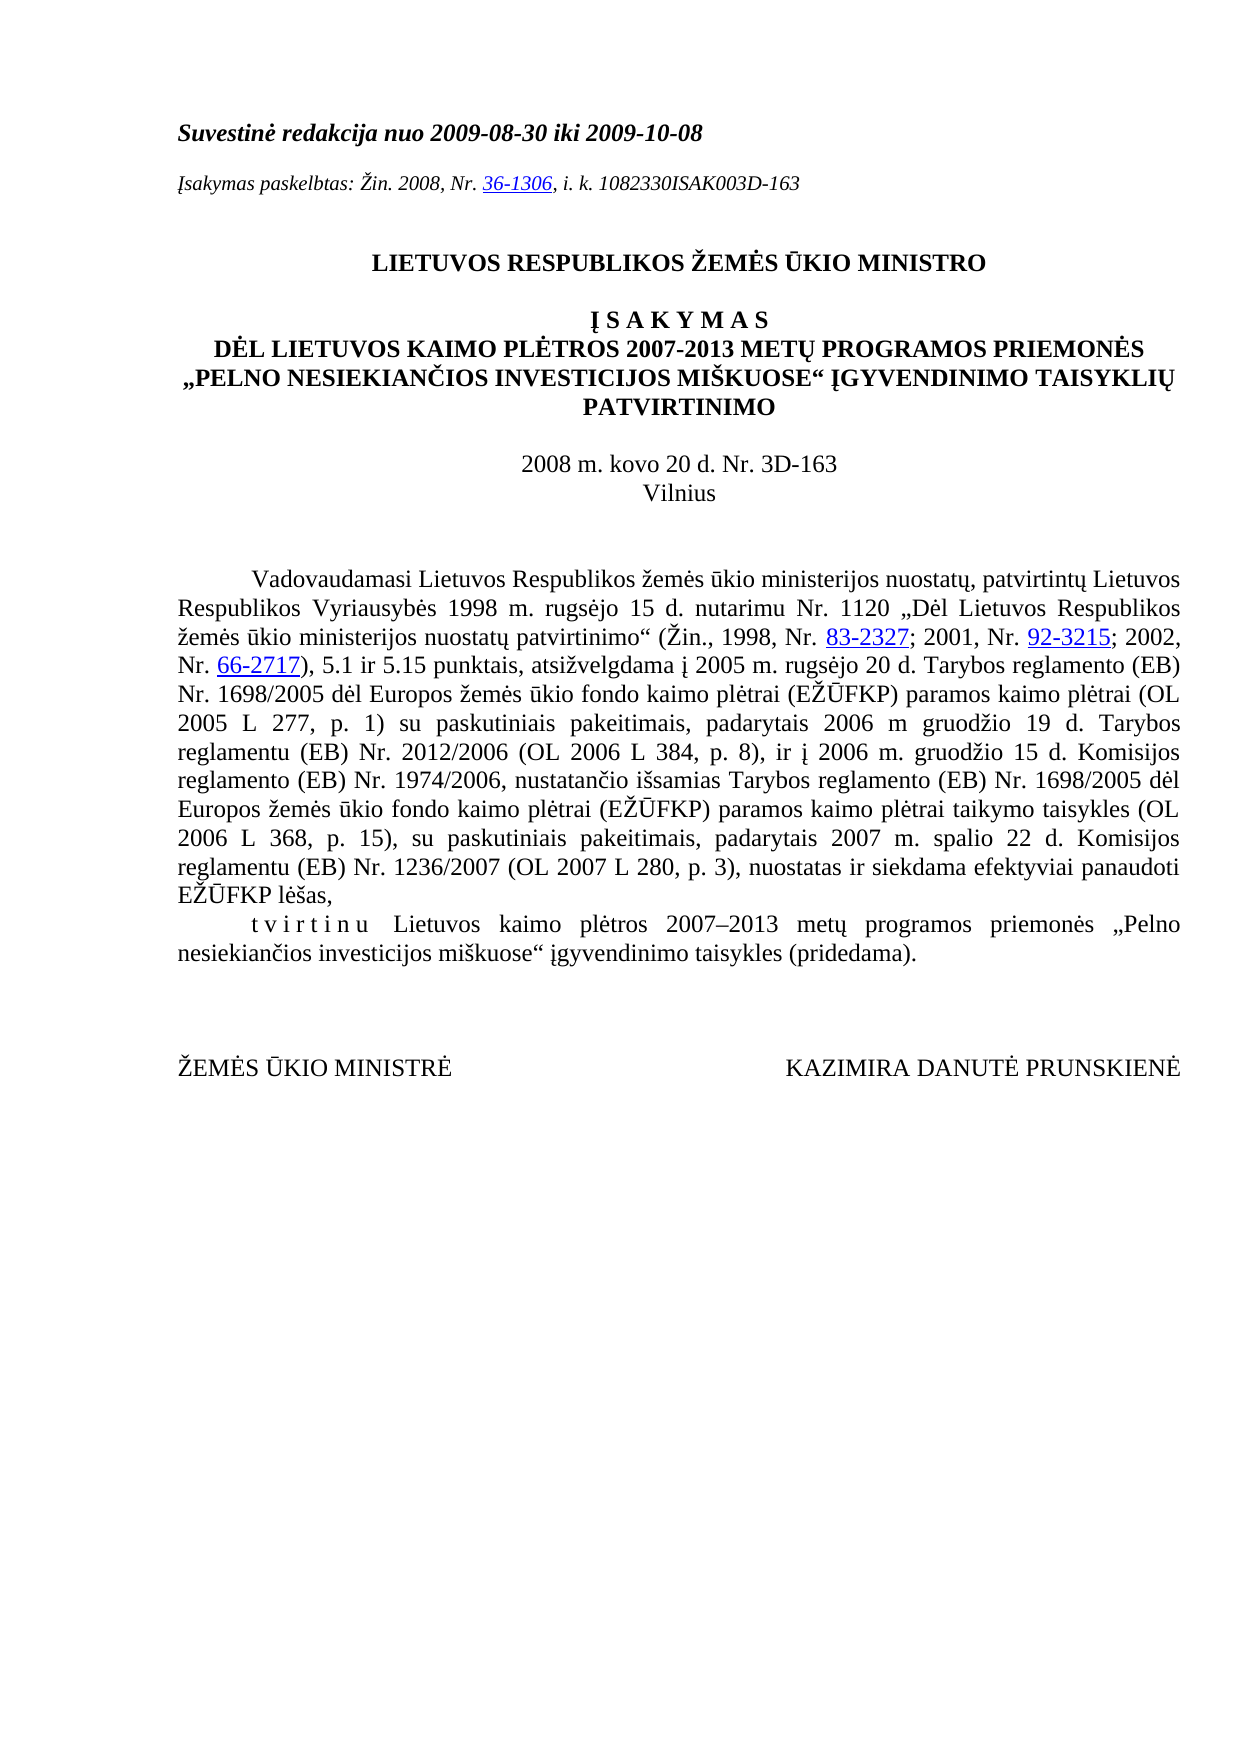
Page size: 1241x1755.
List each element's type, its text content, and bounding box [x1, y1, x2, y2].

text ŽEMĖS ŪKIO MINISTRĖ KAZIMIRA DANUTĖ PRUNSKIENĖ [177, 1053, 1181, 1082]
text Įsakymas paskelbtas: Žin. 2008, Nr. 36-1306, i. k. 1082330ISAK003D-163 [177, 171, 1181, 195]
text 2008 m. kovo 20 d. Nr. 3D-163 [177, 449, 1181, 478]
text Suvestinė redakcija nuo 2009-08-30 iki 2009-10-08 [177, 118, 1181, 147]
text LIETUVOS RESPUBLIKOS ŽEMĖS ŪKIO MINISTRO [177, 248, 1181, 277]
text Į S A K Y M A S [177, 305, 1181, 334]
text Vilnius [177, 478, 1181, 507]
text tvirtinu Lietuvos kaimo plėtros 2007–2013 metų programos priemonės „Pelno nesiekiančios investicijos miškuose“ įgyvendinimo taisykles (pridedama). [177, 909, 1181, 967]
text Vadovaudamasi Lietuvos Respublikos žemės ūkio ministerijos nuostatų, patvirtintų Lietuvos Respublikos Vyriausybės 1998 m. rugsėjo 15 d. nutarimu Nr. 1120 „Dėl Lietuvos Respublikos žemės ūkio ministerijos nuostatų patvirtinimo“ (Žin., 1998, Nr. 83-2327; 2001, Nr. 92-3215; 2002, Nr. 66-2717), 5.1 ir 5.15 punktais, atsižvelgdama į 2005 m. rugsėjo 20 d. Tarybos reglamento (EB) Nr. 1698/2005 dėl Europos žemės ūkio fondo kaimo plėtrai (EŽŪFKP) paramos kaimo plėtrai (OL 2005 L 277, p. 1) su paskutiniais pakeitimais, padarytais 2006 m gruodžio 19 d. Tarybos reglamentu (EB) Nr. 2012/2006 (OL 2006 L 384, p. 8), ir į 2006 m. gruodžio 15 d. Komisijos reglamento (EB) Nr. 1974/2006, nustatančio išsamias Tarybos reglamento (EB) Nr. 1698/2005 dėl Europos žemės ūkio fondo kaimo plėtrai (EŽŪFKP) paramos kaimo plėtrai taikymo taisykles (OL 2006 L 368, p. 15), su paskutiniais pakeitimais, padarytais 2007 m. spalio 22 d. Komisijos reglamentu (EB) Nr. 1236/2007 (OL 2007 L 280, p. 3), nuostatas ir siekdama efektyviai panaudoti EŽŪFKP lėšas, [177, 564, 1181, 909]
text DĖL LIETUVOS KAIMO PLĖTROS 2007-2013 METŲ PROGRAMOS PRIEMONĖS „PELNO NESIEKIANČIOS INVESTICIJOS MIŠKUOSE“ ĮGYVENDINIMO TAISYKLIŲ PATVIRTINIMO [177, 334, 1181, 420]
